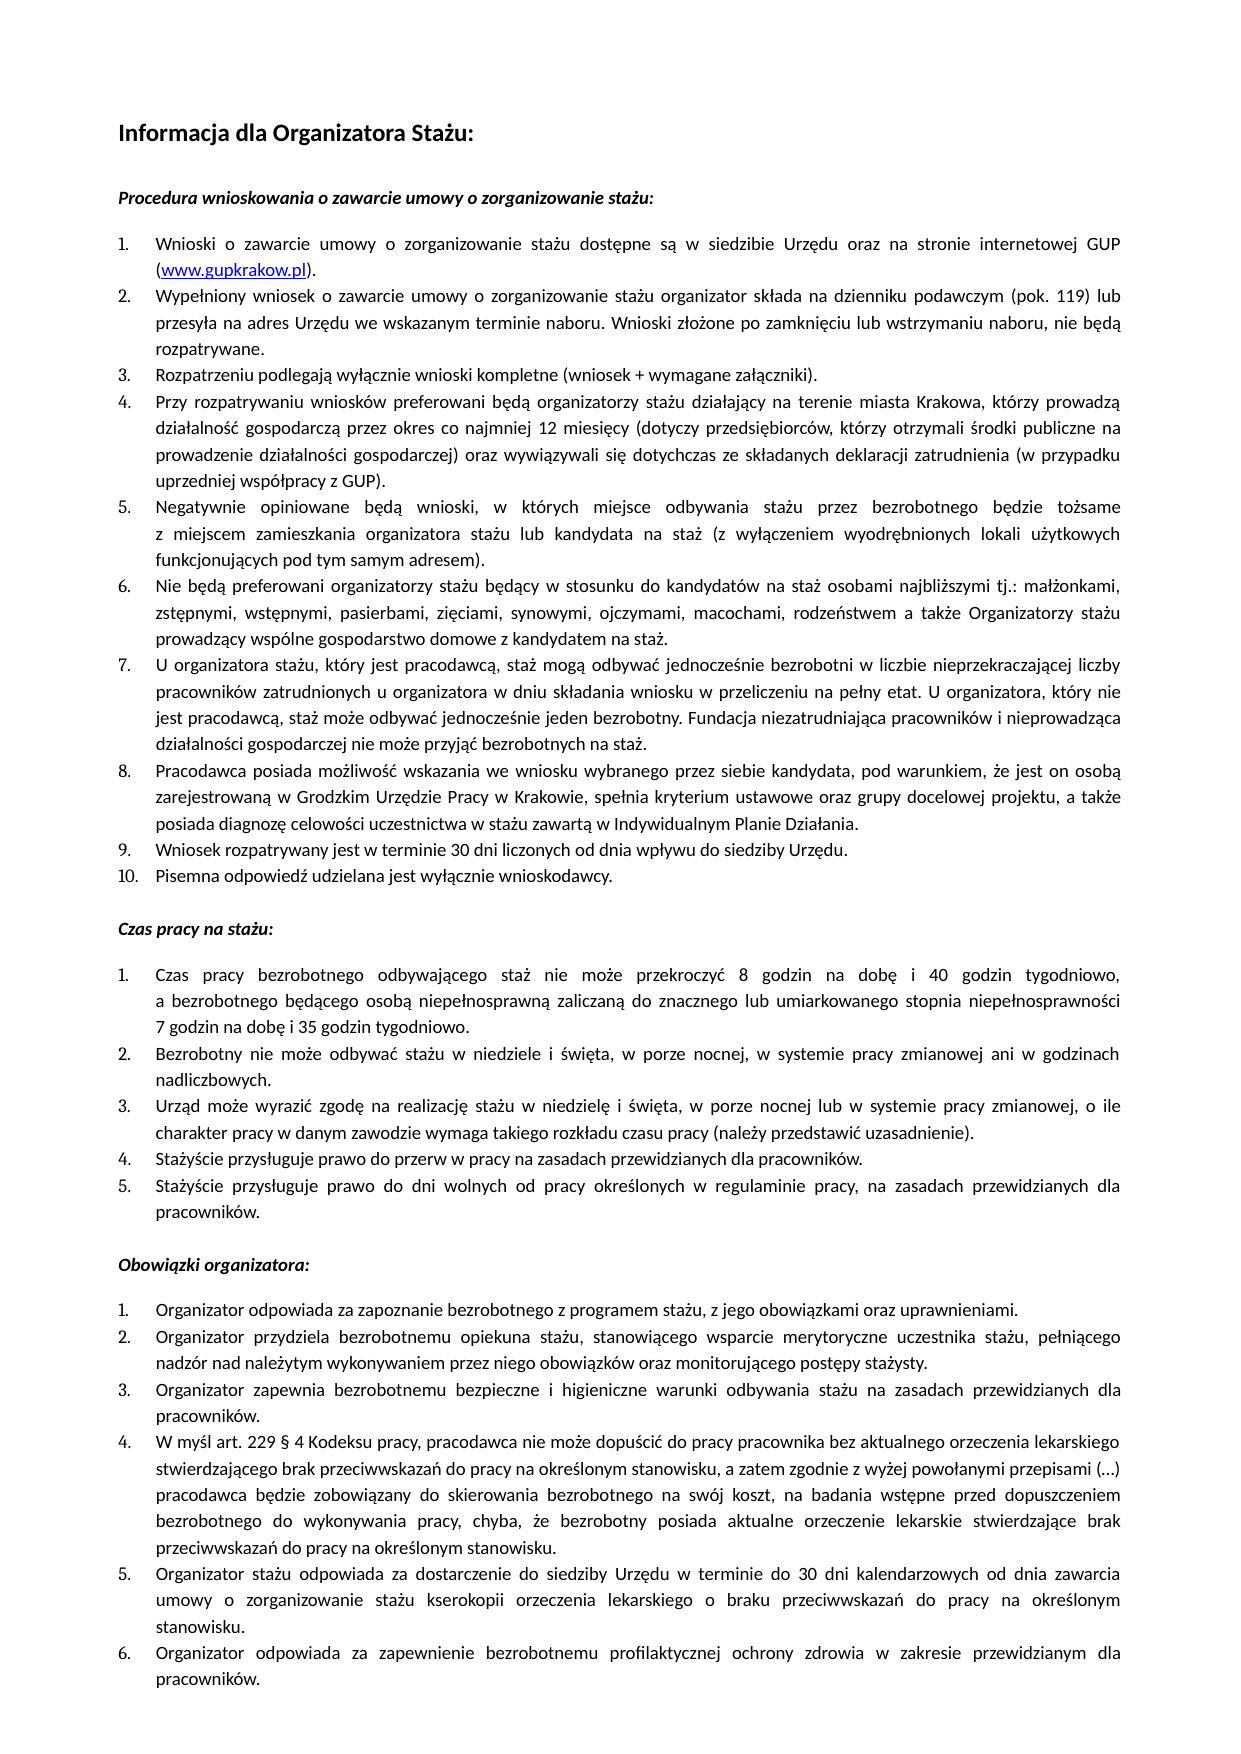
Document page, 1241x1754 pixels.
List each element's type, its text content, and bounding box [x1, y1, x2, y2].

list Wnioski o zawarcie umowy o zorganizowanie stażu dostępne są w siedzibie Urzędu oraz na stronie internetowej GUP (www.gupkrakow.pl). [118, 232, 1122, 281]
list Przy rozpatrywaniu wniosków preferowani będą organizatorzy stażu działający na terenie miasta Krakowa, którzy prowadzą działalność gospodarczą przez okres co najmniej 12 miesięcy (dotyczy przedsiębiorców, którzy otrzymali środki publiczne na prowadzenie działalności gospodarczej) oraz wywiązywali się dotychczas ze składanych deklaracji zatrudnienia (w przypadku uprzedniej współpracy z GUP). [118, 390, 1122, 492]
list Organizator odpowiada za zapoznanie bezrobotnego z programem stażu, z jego obowiązkami oraz uprawnieniami. [118, 1299, 1122, 1322]
text Informacja dla Organizatora Stażu: [118, 117, 1122, 148]
list Wypełniony wniosek o zawarcie umowy o zorganizowanie stażu organizator składa na dzienniku podawczym (pok. 119) lub przesyła na adres Urzędu we wskazanym terminie naboru. Wnioski złożone po zamknięciu lub wstrzymaniu naboru, nie będą rozpatrywane. [118, 284, 1122, 360]
list Organizator zapewnia bezrobotnemu bezpieczne i higieniczne warunki odbywania stażu na zasadach przewidzianych dla pracowników. [118, 1378, 1122, 1427]
text Obowiązki organizatora: [118, 1253, 1122, 1276]
list Organizator przydziela bezrobotnemu opiekuna stażu, stanowiącego wsparcie merytoryczne uczestnika stażu, pełniącego nadzór nad należytym wykonywaniem przez niego obowiązków oraz monitorującego postępy stażysty. [118, 1325, 1122, 1374]
list Urząd może wyrazić zgodę na realizację stażu w niedzielę i święta, w porze nocnej lub w systemie pracy zmianowej, o ile charakter pracy w danym zawodzie wymaga takiego rozkładu czasu pracy (należy przedstawić uzasadnienie). [118, 1095, 1122, 1144]
list Organizator odpowiada za zapewnienie bezrobotnemu profilaktycznej ochrony zdrowia w zakresie przewidzianym dla pracowników. [118, 1641, 1122, 1691]
list Negatywnie opiniowane będą wnioski, w których miejsce odbywania stażu przez bezrobotnego będzie tożsame z miejscem zamieszkania organizatora stażu lub kandydata na staż (z wyłączeniem wyodrębnionych lokali użytkowych funkcjonujących pod tym samym adresem). [118, 495, 1122, 571]
list Rozpatrzeniu podlegają wyłącznie wnioski kompletne (wniosek + wymagane załączniki). [118, 364, 1122, 387]
text Czas pracy na stażu: [118, 917, 1122, 940]
list Pisemna odpowiedź udzielana jest wyłącznie wnioskodawcy. [118, 864, 1122, 887]
list Stażyście przysługuje prawo do dni wolnych od pracy określonych w regulaminie pracy, na zasadach przewidzianych dla pracowników. [118, 1174, 1122, 1223]
list W myśl art. 229 § 4 Kodeksu pracy, pracodawca nie może dopuścić do pracy pracownika bez aktualnego orzeczenia lekarskiego stwierdzającego brak przeciwwskazań do pracy na określonym stanowisku, a zatem zgodnie z wyżej powołanymi przepisami (…) pracodawca będzie zobowiązany do skierowania bezrobotnego na swój koszt, na badania wstępne przed dopuszczeniem bezrobotnego do wykonywania pracy, chyba, że bezrobotny posiada aktualne orzeczenie lekarskie stwierdzające brak przeciwwskazań do pracy na określonym stanowisku. [118, 1430, 1122, 1559]
list Pracodawca posiada możliwość wskazania we wniosku wybranego przez siebie kandydata, pod warunkiem, że jest on osobą zarejestrowaną w Grodzkim Urzędzie Pracy w Krakowie, spełnia kryterium ustawowe oraz grupy docelowej projektu, a także posiada diagnozę celowości uczestnictwa w stażu zawartą w Indywidualnym Planie Działania. [118, 759, 1122, 834]
list Nie będą preferowani organizatorzy stażu będący w stosunku do kandydatów na staż osobami najbliższymi tj.: małżonkami, zstępnymi, wstępnymi, pasierbami, zięciami, synowymi, ojczymami, macochami, rodzeństwem a także Organizatorzy stażu prowadzący wspólne gospodarstwo domowe z kandydatem na staż. [118, 574, 1122, 650]
list Bezrobotny nie może odbywać stażu w niedziele i święta, w porze nocnej, w systemie pracy zmianowej ani w godzinach nadliczbowych. [118, 1042, 1122, 1091]
list Stażyście przysługuje prawo do przerw w pracy na zasadach przewidzianych dla pracowników. [118, 1147, 1122, 1170]
text Procedura wnioskowania o zawarcie umowy o zorganizowanie stażu: [118, 186, 1122, 209]
list Organizator stażu odpowiada za dostarczenie do siedziby Urzędu w terminie do 30 dni kalendarzowych od dnia zawarcia umowy o zorganizowanie stażu kserokopii orzeczenia lekarskiego o braku przeciwwskazań do pracy na określonym stanowisku. [118, 1562, 1122, 1638]
list Czas pracy bezrobotnego odbywającego staż nie może przekroczyć 8 godzin na dobę i 40 godzin tygodniowo, a bezrobotnego będącego osobą niepełnosprawną zaliczaną do znacznego lub umiarkowanego stopnia niepełnosprawności 7 godzin na dobę i 35 godzin tygodniowo. [118, 963, 1122, 1038]
list U organizatora stażu, który jest pracodawcą, staż mogą odbywać jednocześnie bezrobotni w liczbie nieprzekraczającej liczby pracowników zatrudnionych u organizatora w dniu składania wniosku w przeliczeniu na pełny etat. U organizatora, który nie jest pracodawcą, staż może odbywać jednocześnie jeden bezrobotny. Fundacja niezatrudniająca pracowników i nieprowadząca działalności gospodarczej nie może przyjąć bezrobotnych na staż. [118, 653, 1122, 756]
list Wniosek rozpatrywany jest w terminie 30 dni liczonych od dnia wpływu do siedziby Urzędu. [118, 838, 1122, 861]
